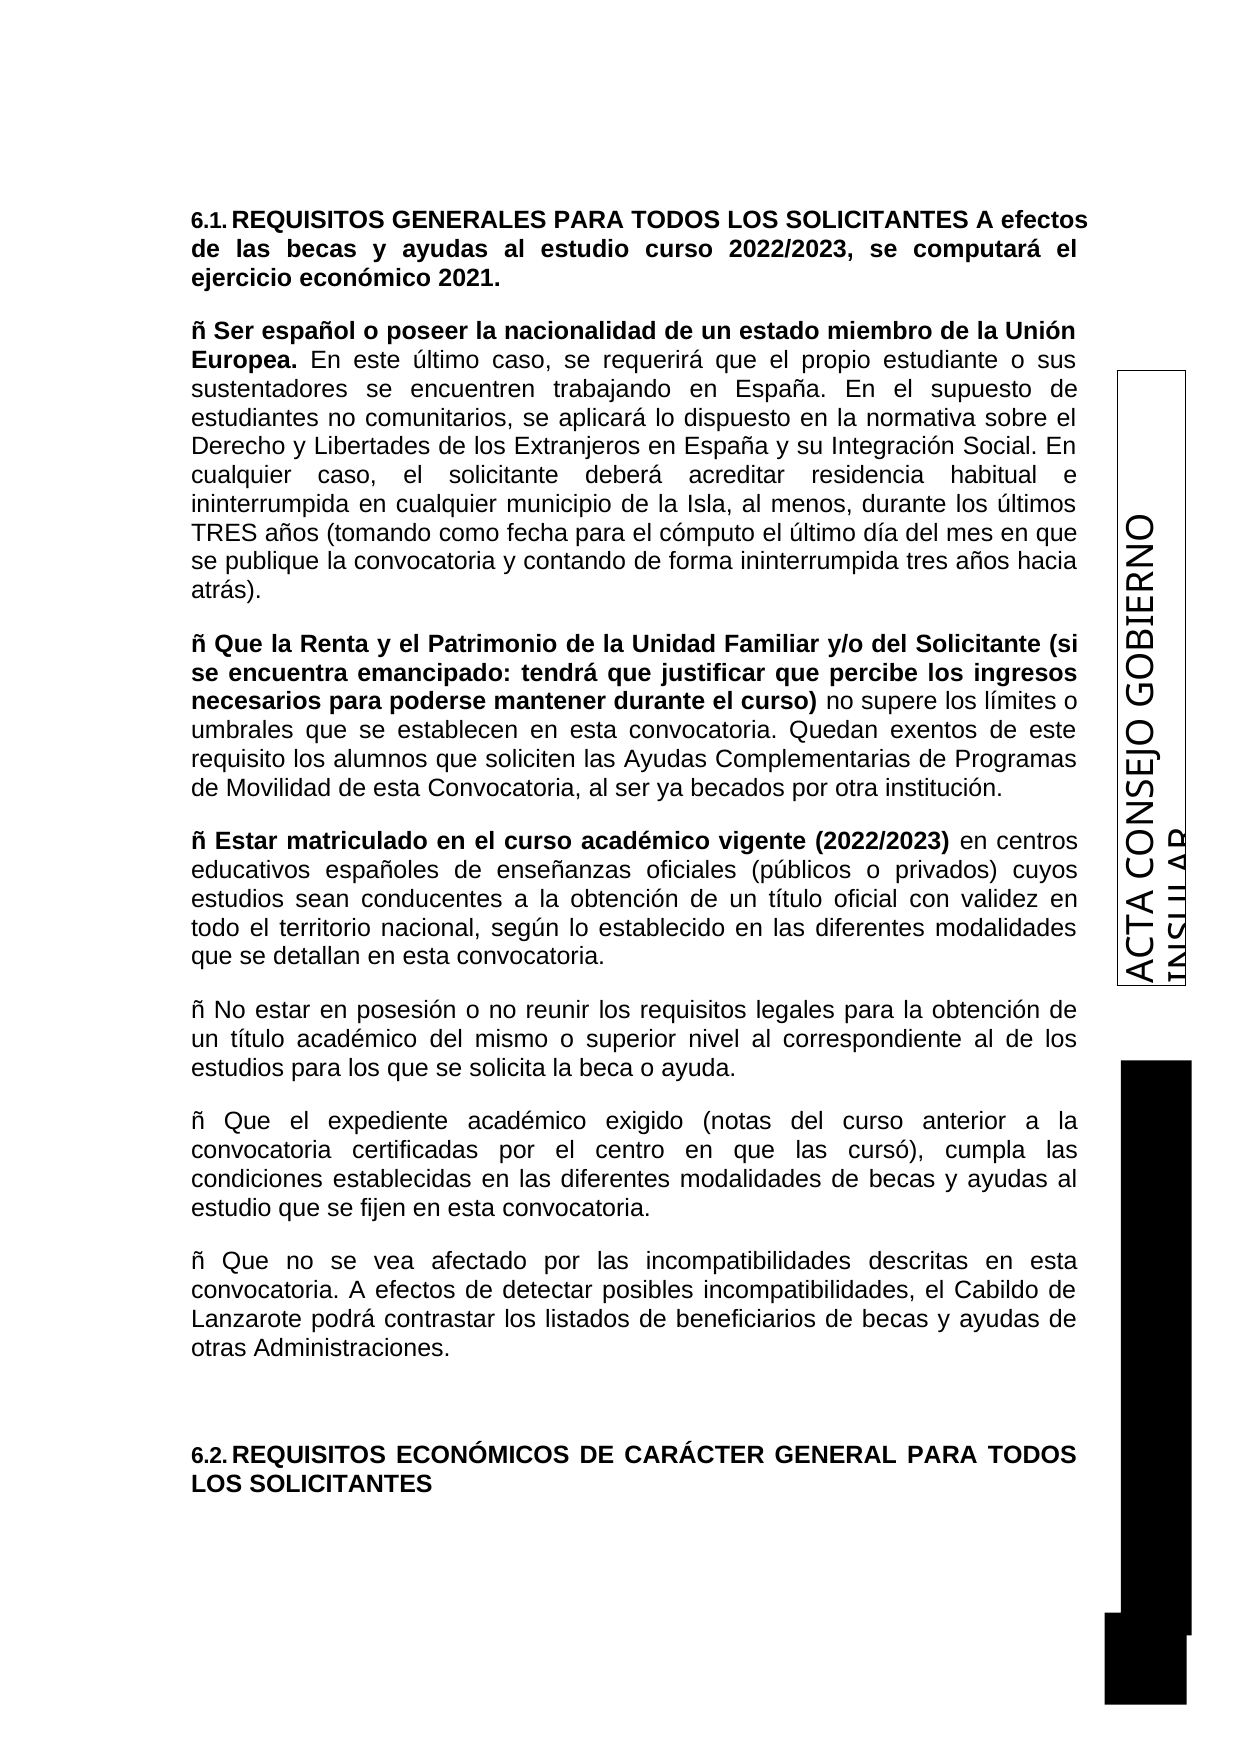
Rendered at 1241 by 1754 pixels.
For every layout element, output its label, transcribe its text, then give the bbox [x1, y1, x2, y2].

text ñ Estar matriculado en el curso académico vigente (2022/2023) en centros educativos españoles de enseñanzas oficiales (públicos o privados) cuyos estudios sean conducentes a la obtención de un título oficial con validez en todo el territorio nacional, según lo establecido en las diferentes modalidades que se detallan en esta convocatoria. [191, 826, 1078, 970]
list REQUISITOS GENERALES PARA TODOS LOS SOLICITANTES A efectos [191, 205, 1090, 234]
text ACTA CONSEJO GOBIERNO INSULAR [1118, 372, 1183, 985]
text ñ Que el expediente académico exigido (notas del curso anterior a la convocatoria certificadas por el centro en que las cursó), cumpla las condiciones establecidas en las diferentes modalidades de becas y ayudas al estudio que se fijen en esta convocatoria. [191, 1106, 1078, 1221]
text ñ No estar en posesión o no reunir los requisitos legales para la obtención de un título académico del mismo o superior nivel al correspondiente al de los estudios para los que se solicita la beca o ayuda. [191, 995, 1078, 1081]
text ñ Que la Renta y el Patrimonio de la Unidad Familiar y/o del Solicitante (si se encuentra emancipado: tendrá que justificar que percibe los ingresos necesarios para poderse mantener durante el curso) no supere los límites o umbrales que se establecen en esta convocatoria. Quedan exentos de este requisito los alumnos que soliciten las Ayudas Complementarias de Programas de Movilidad de esta Convocatoria, al ser ya becados por otra institución. [191, 629, 1078, 801]
subtitle REQUISITOS ECONÓMICOS DE CARÁCTER GENERAL PARA TODOS LOS SOLICITANTES [191, 1440, 1078, 1498]
text ñ Ser español o poseer la nacionalidad de un estado miembro de la Unión Europea. En este último caso, se requerirá que el propio estudiante o sus sustentadores se encuentren trabajando en España. En el supuesto de estudiantes no comunitarios, se aplicará lo dispuesto en la normativa sobre el Derecho y Libertades de los Extranjeros en España y su Integración Social. En cualquier caso, el solicitante deberá acreditar residencia habitual e ininterrumpida en cualquier municipio de la Isla, al menos, durante los últimos TRES años (tomando como fecha para el cómputo el último día del mes en que se publique la convocatoria y contando de forma ininterrumpida tres años hacia atrás). [191, 316, 1078, 604]
text ñ Que no se vea afectado por las incompatibilidades descritas en esta convocatoria. A efectos de detectar posibles incompatibilidades, el Cabildo de Lanzarote podrá contrastar los listados de beneficiarios de becas y ayudas de otras Administraciones. [191, 1246, 1078, 1361]
subtitle de las becas y ayudas al estudio curso 2022/2023, se computará el ejercicio económico 2021. [191, 234, 1078, 291]
